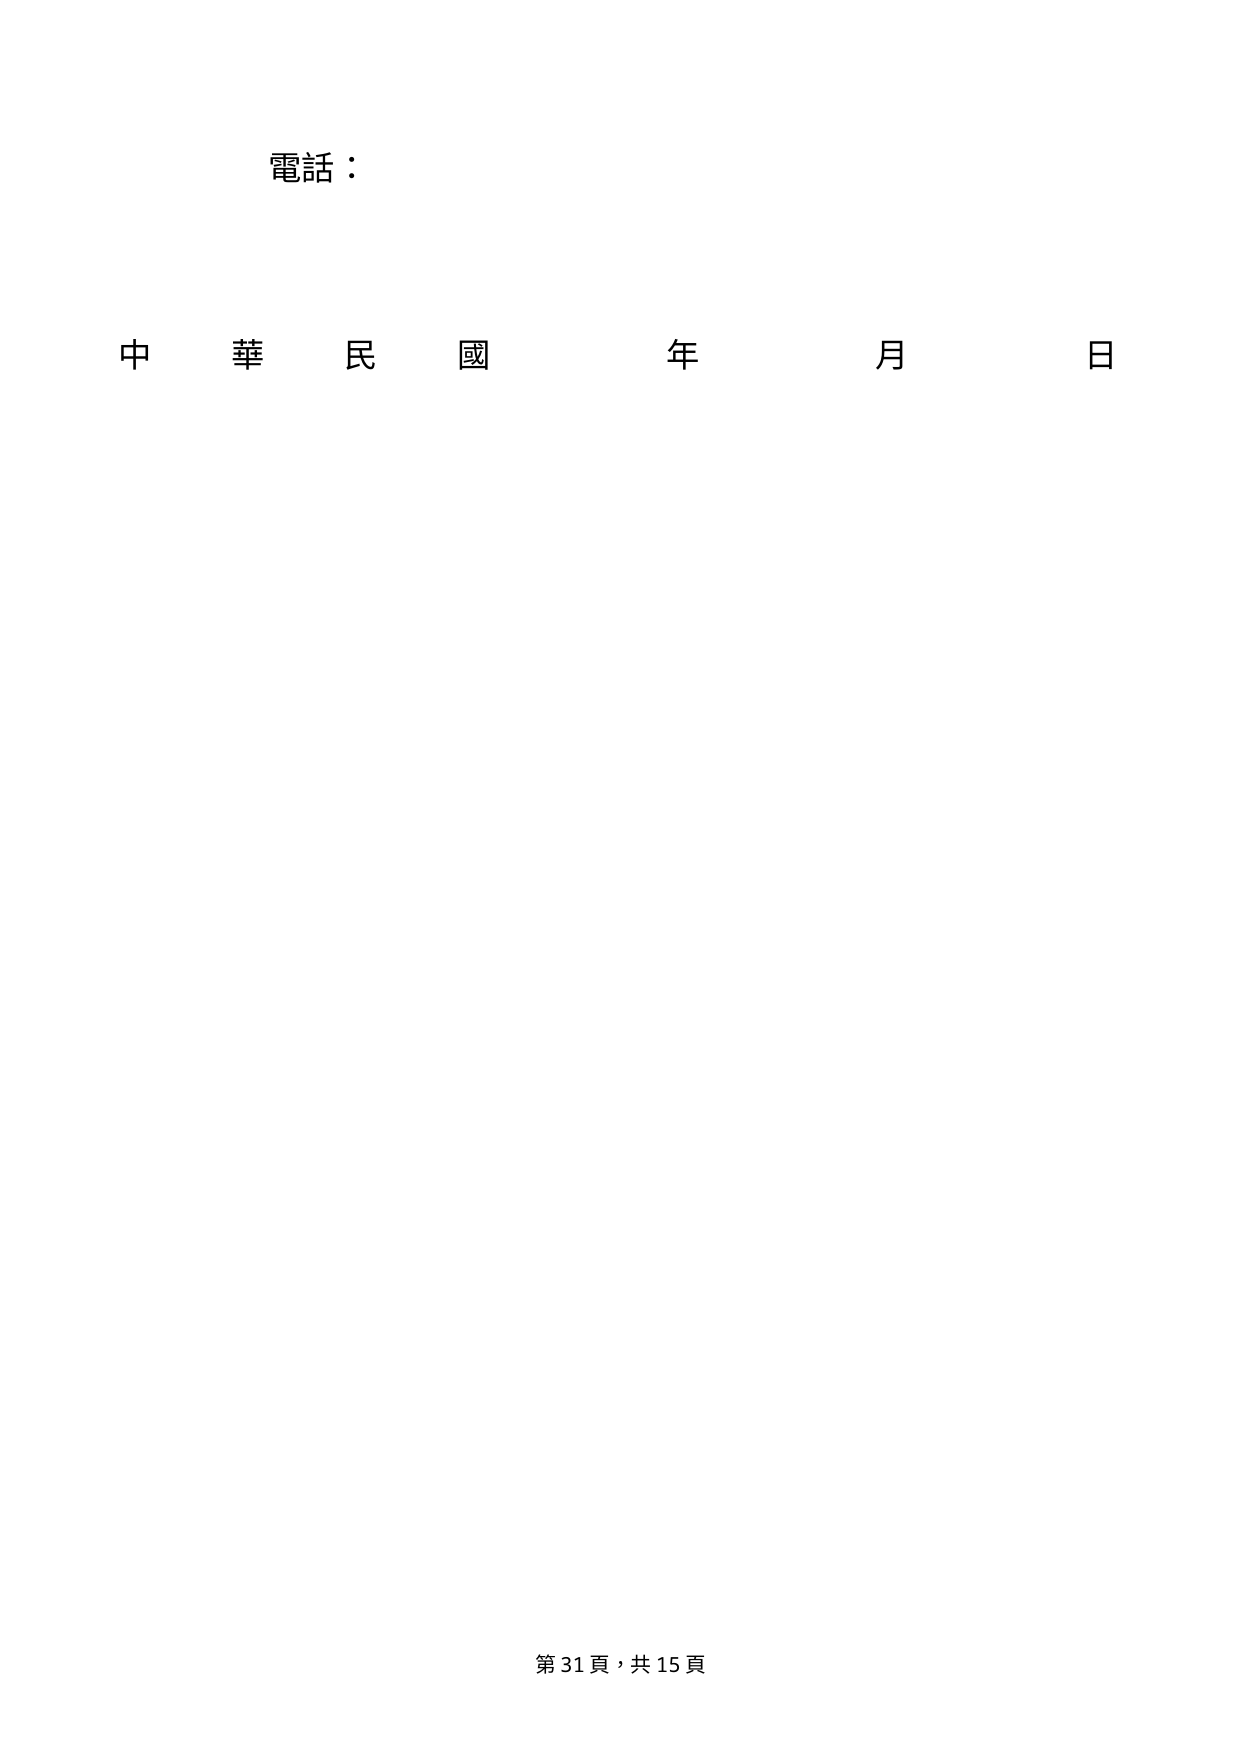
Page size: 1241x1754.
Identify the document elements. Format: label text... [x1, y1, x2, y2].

text 中華民國 年 月 日 [118, 311, 1122, 374]
text 電話： [118, 124, 1122, 186]
